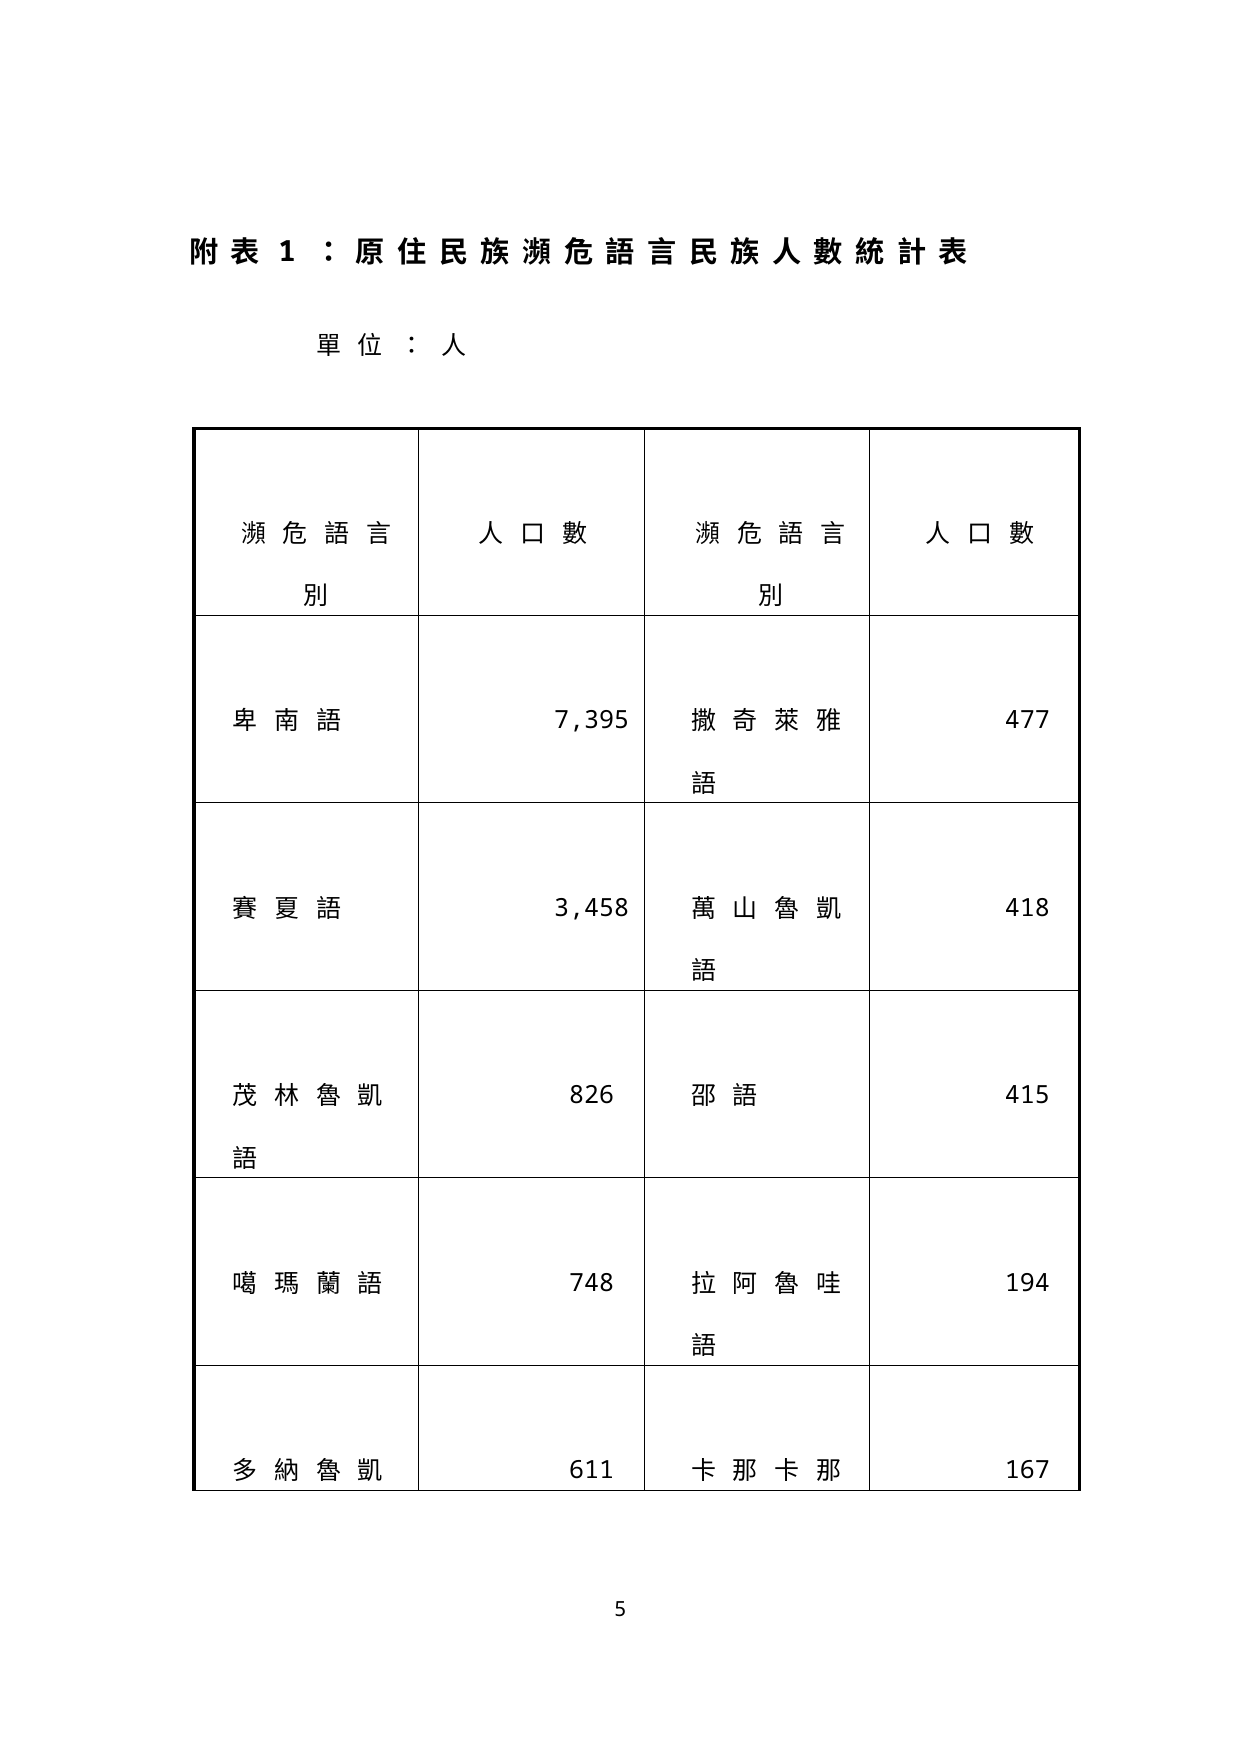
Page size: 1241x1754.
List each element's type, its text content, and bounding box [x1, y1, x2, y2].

table_cell 826 [419, 991, 644, 1177]
table_cell 茂林魯凱語 [196, 991, 418, 1177]
table_cell 萬山魯凱語 [645, 803, 869, 990]
table_cell 卡那卡那 [645, 1366, 869, 1490]
table_cell 477 [870, 616, 1078, 802]
table_cell 415 [870, 991, 1078, 1177]
table_cell 撒奇萊雅語 [645, 616, 869, 802]
table_header 瀕危語言別 [196, 430, 418, 615]
table_header 人口數 [419, 430, 644, 615]
table_cell 拉阿魯哇語 [645, 1178, 869, 1365]
text 附表1：原住民族瀕危語言民族人數統計表 單位：人 [183, 177, 1058, 365]
table_cell 賽夏語 [196, 803, 418, 990]
table_cell 748 [419, 1178, 644, 1365]
table_cell 多納魯凱 [196, 1366, 418, 1490]
table_cell 418 [870, 803, 1078, 990]
table_cell 194 [870, 1178, 1078, 1365]
table_cell 邵語 [645, 991, 869, 1177]
table_cell 7,395 [419, 616, 644, 802]
table_cell 卑南語 [196, 616, 418, 802]
table_header 瀕危語言別 [645, 430, 869, 615]
table_cell 噶瑪蘭語 [196, 1178, 418, 1365]
table_cell 611 [419, 1366, 644, 1490]
table_cell 167 [870, 1366, 1078, 1490]
table_header 人口數 [870, 430, 1078, 615]
table_cell 3,458 [419, 803, 644, 990]
